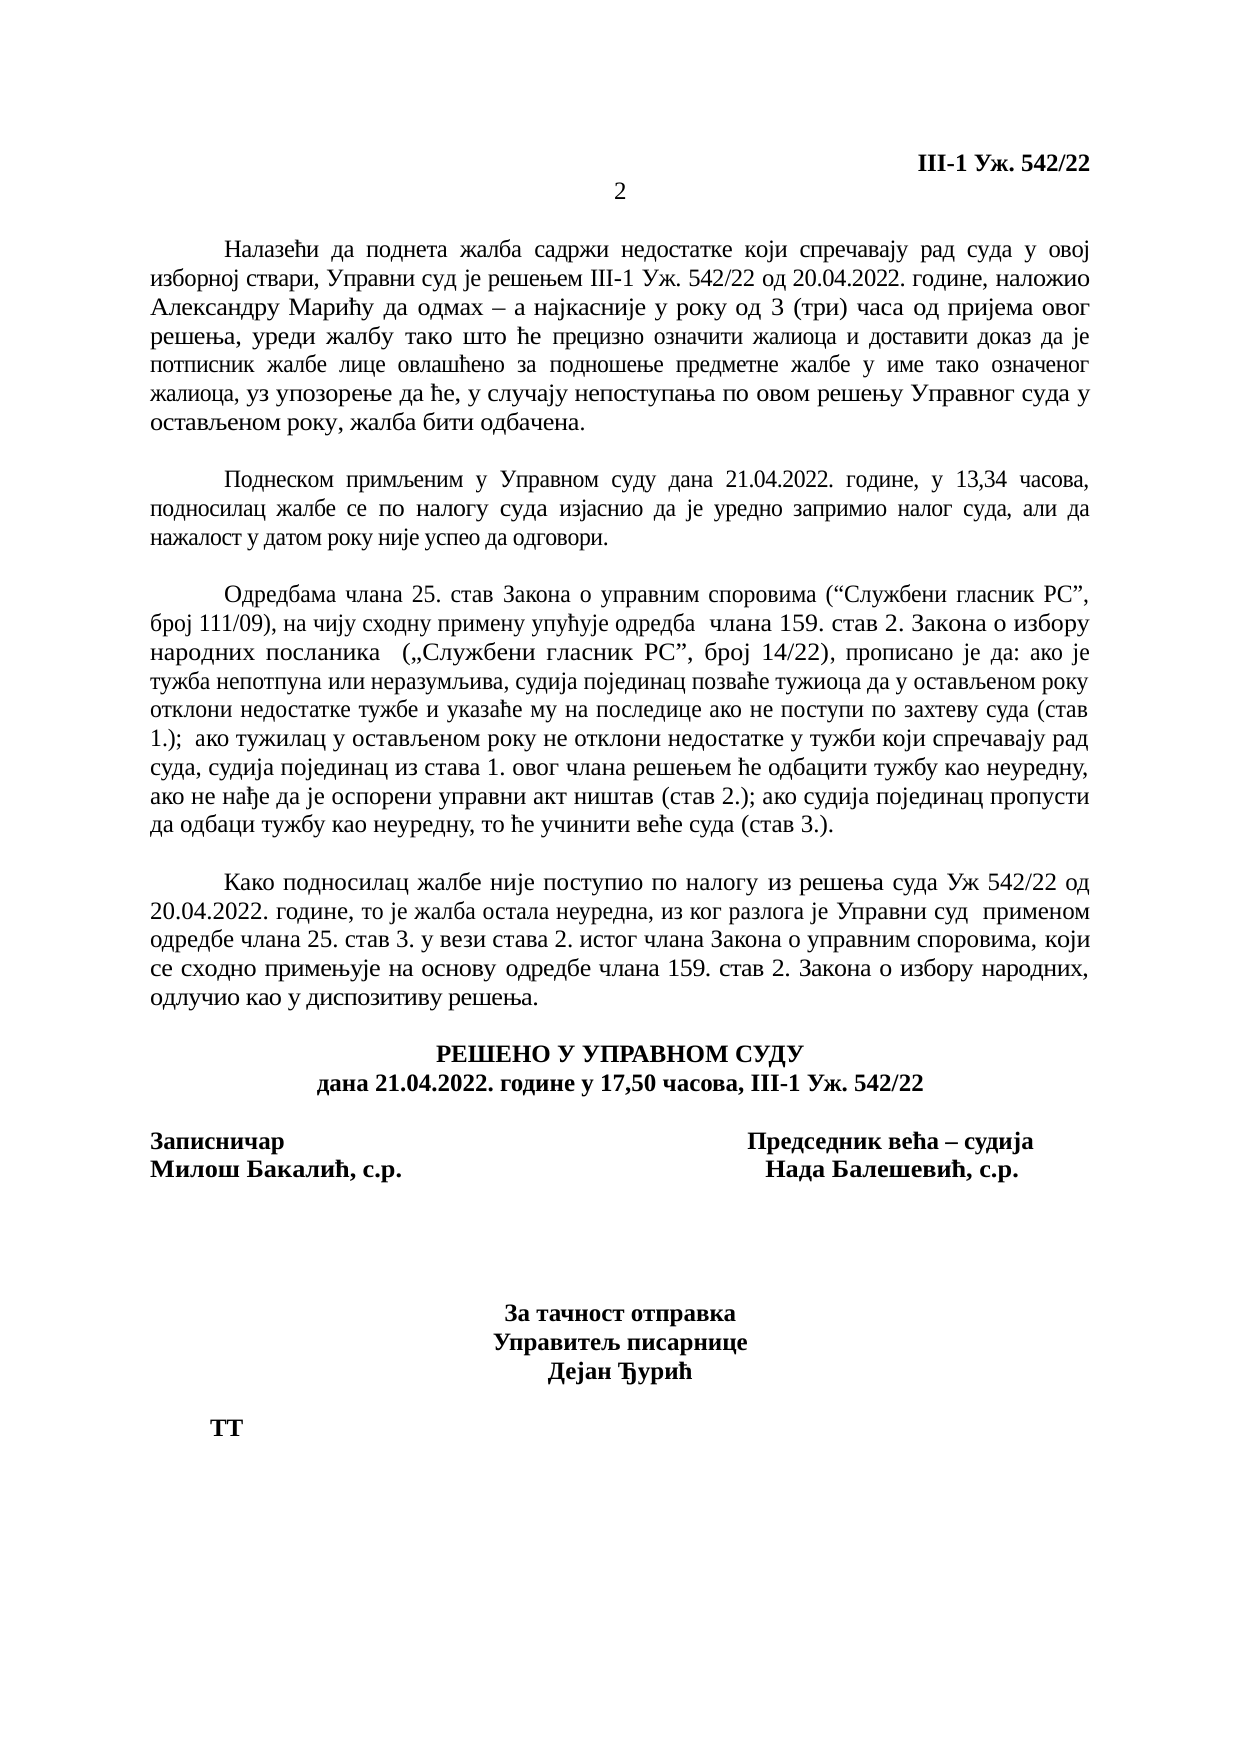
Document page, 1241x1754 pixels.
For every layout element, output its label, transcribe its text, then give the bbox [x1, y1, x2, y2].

text Милош Бакалић, с.р. Нада Балешевић, с.р. [150, 1154, 1090, 1183]
text ТТ [150, 1413, 1090, 1442]
text Записничар Председник већа – судија [150, 1126, 1090, 1154]
text Дејан Ђурић [150, 1356, 1090, 1384]
text Налазећи да поднета жалба садржи недостатке који спречавају рад суда у овој изборној ствари, Управни суд је решењем III-1 Уж. 542/22 од 20.04.2022. године, наложио Александру Марићу да одмах – а најкасније у року од 3 (три) часа од пријема овог решења, уреди жалбу тако што ће прецизно означити жалиоца и доставити доказ да је потписник жалбе лице овлашћено за подношење предметне жалбе у име тако означеног жалиоца, уз упозорење да ће, у случају непоступања по овом решењу Управног суда у остављеном року, жалба бити одбачена. [150, 234, 1090, 436]
text Одредбама члана 25. став Закона о управним споровима (“Службени гласник РС”, број 111/09), на чију сходну примену упућује одредба члана 159. став 2. Закона о избору народних посланика („Службени гласник РС”, број 14/22), прописано је да: ако је тужба непотпуна или неразумљива, судија појединац позваће тужиоца да у остављеном року отклони недостатке тужбе и указаће му на последице ако не поступи по захтеву суда (став 1.); ако тужилац у остављеном року не отклони недостатке у тужби који спречавају рад суда, судија појединац из става 1. овог члана решењем ће одбацити тужбу као неуредну, ако не нађе да је оспорени управни акт ништав (став 2.); ако судија појединац пропусти да одбаци тужбу као неуредну, то ће учинити веће суда (став 3.). [150, 579, 1090, 838]
text Како подносилац жалбе није поступио по налогу из решења суда Уж 542/22 од 20.04.2022. године, то је жалба остала неуредна, из ког разлога је Управни суд применом одредбе члана 25. став 3. у вези става 2. истог члана Закона о управним споровима, који се сходно примењује на основу одредбе члана 159. став 2. Закона о избору народних, одлучио као у диспозитиву решења. [150, 867, 1090, 1011]
text Управитељ писарнице [150, 1327, 1090, 1356]
text РЕШЕНО У УПРАВНОМ СУДУ [150, 1039, 1090, 1068]
text За тачност отправка [150, 1298, 1090, 1327]
text Поднеском примљеним у Управном суду дана 21.04.2022. године, у 13,34 часова, подносилац жалбе се по налогу суда изјаснио да је уредно запримио налог суда, али да нажалост у датом року није успео да одговори. [150, 464, 1090, 551]
text дана 21.04.2022. године у 17,50 часова, III-1 Уж. 542/22 [150, 1068, 1090, 1097]
